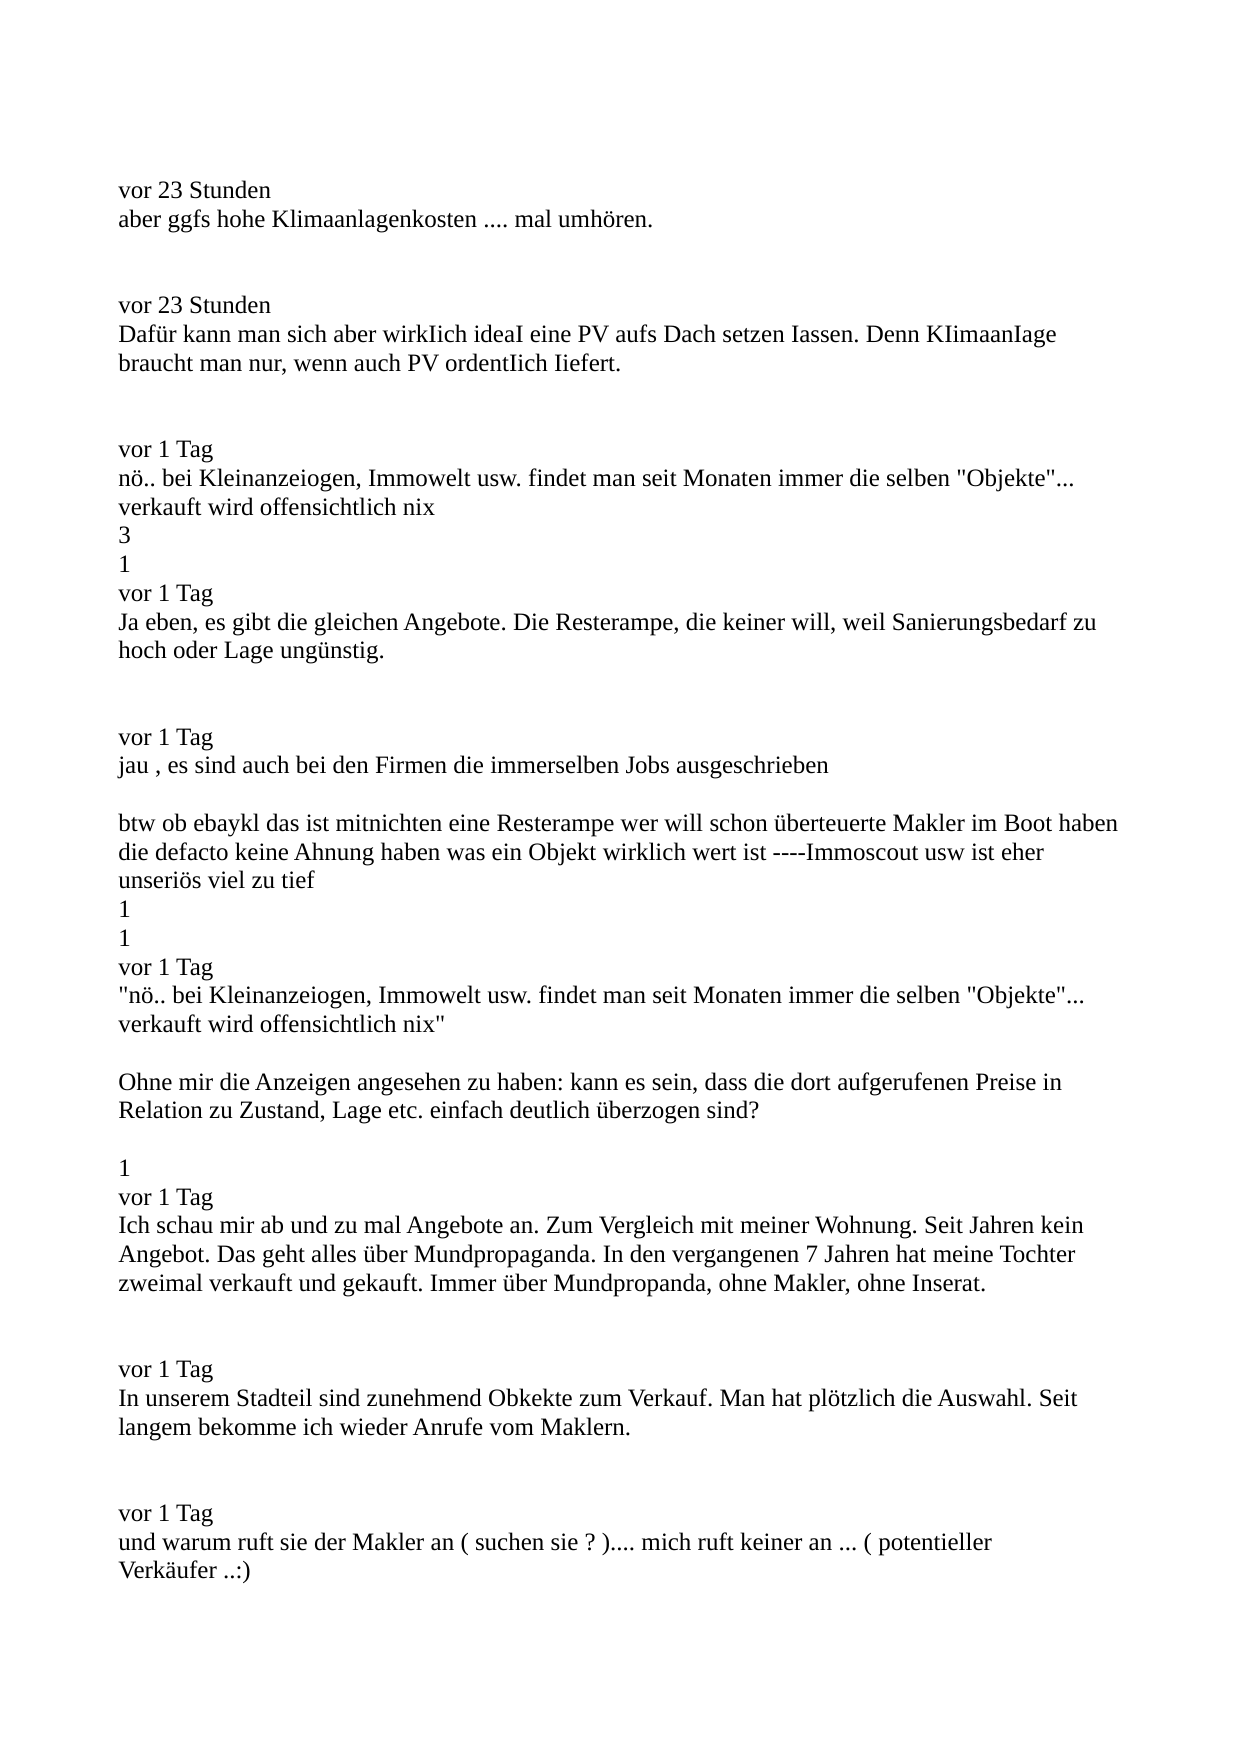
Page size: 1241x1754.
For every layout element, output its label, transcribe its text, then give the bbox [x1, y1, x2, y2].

text vor 1 Tag [118, 1182, 1122, 1211]
text "nö.. bei Kleinanzeiogen, Immowelt usw. findet man seit Monaten immer die selben "Objekte"... verkauft wird offensichtlich nix" [118, 981, 1122, 1038]
text 1 [118, 923, 1122, 952]
text btw ob ebaykl das ist mitnichten eine Resterampe wer will schon überteuerte Makler im Boot haben die defacto keine Ahnung haben was ein Objekt wirklich wert ist ----Immoscout usw ist eher unseriös viel zu tief [118, 808, 1122, 894]
text vor 1 Tag [118, 434, 1122, 463]
text In unserem Stadteil sind zunehmend Obkekte zum Verkauf. Man hat plötzlich die Auswahl. Seit langem bekomme ich wieder Anrufe vom Maklern. [118, 1383, 1122, 1441]
text vor 1 Tag [118, 1354, 1122, 1383]
text Ich schau mir ab und zu mal Angebote an. Zum Vergleich mit meiner Wohnung. Seit Jahren kein Angebot. Das geht alles über Mundpropaganda. In den vergangenen 7 Jahren hat meine Tochter zweimal verkauft und gekauft. Immer über Mundpropanda, ohne Makler, ohne Inserat. [118, 1211, 1122, 1297]
text Ohne mir die Anzeigen angesehen zu haben: kann es sein, dass die dort aufgerufenen Preise in Relation zu Zustand, Lage etc. einfach deutlich überzogen sind? [118, 1067, 1122, 1124]
text 1 [118, 894, 1122, 923]
text 1 [118, 549, 1122, 578]
text aber ggfs hohe Klimaanlagenkosten .... mal umhören. [118, 204, 1122, 233]
text 3 [118, 521, 1122, 549]
text vor 1 Tag [118, 578, 1122, 607]
text vor 1 Tag [118, 722, 1122, 751]
text nö.. bei Kleinanzeiogen, Immowelt usw. findet man seit Monaten immer die selben "Objekte"... verkauft wird offensichtlich nix [118, 463, 1122, 521]
text und warum ruft sie der Makler an ( suchen sie ? ).... mich ruft keiner an ... ( potentieller Verkäufer ..:) [118, 1527, 1122, 1584]
text jau , es sind auch bei den Firmen die immerselben Jobs ausgeschrieben [118, 751, 1122, 779]
text vor 1 Tag [118, 952, 1122, 981]
text Dafür kann man sich aber wirkIich ideaI eine PV aufs Dach setzen Iassen. Denn KIimaanIage braucht man nur, wenn auch PV ordentIich Iiefert. [118, 319, 1122, 377]
text Ja eben, es gibt die gleichen Angebote. Die Resterampe, die keiner will, weil Sanierungsbedarf zu hoch oder Lage ungünstig. [118, 607, 1122, 664]
text vor 1 Tag [118, 1498, 1122, 1527]
text 1 [118, 1153, 1122, 1182]
text vor 23 Stunden [118, 176, 1122, 204]
text vor 23 Stunden [118, 291, 1122, 319]
